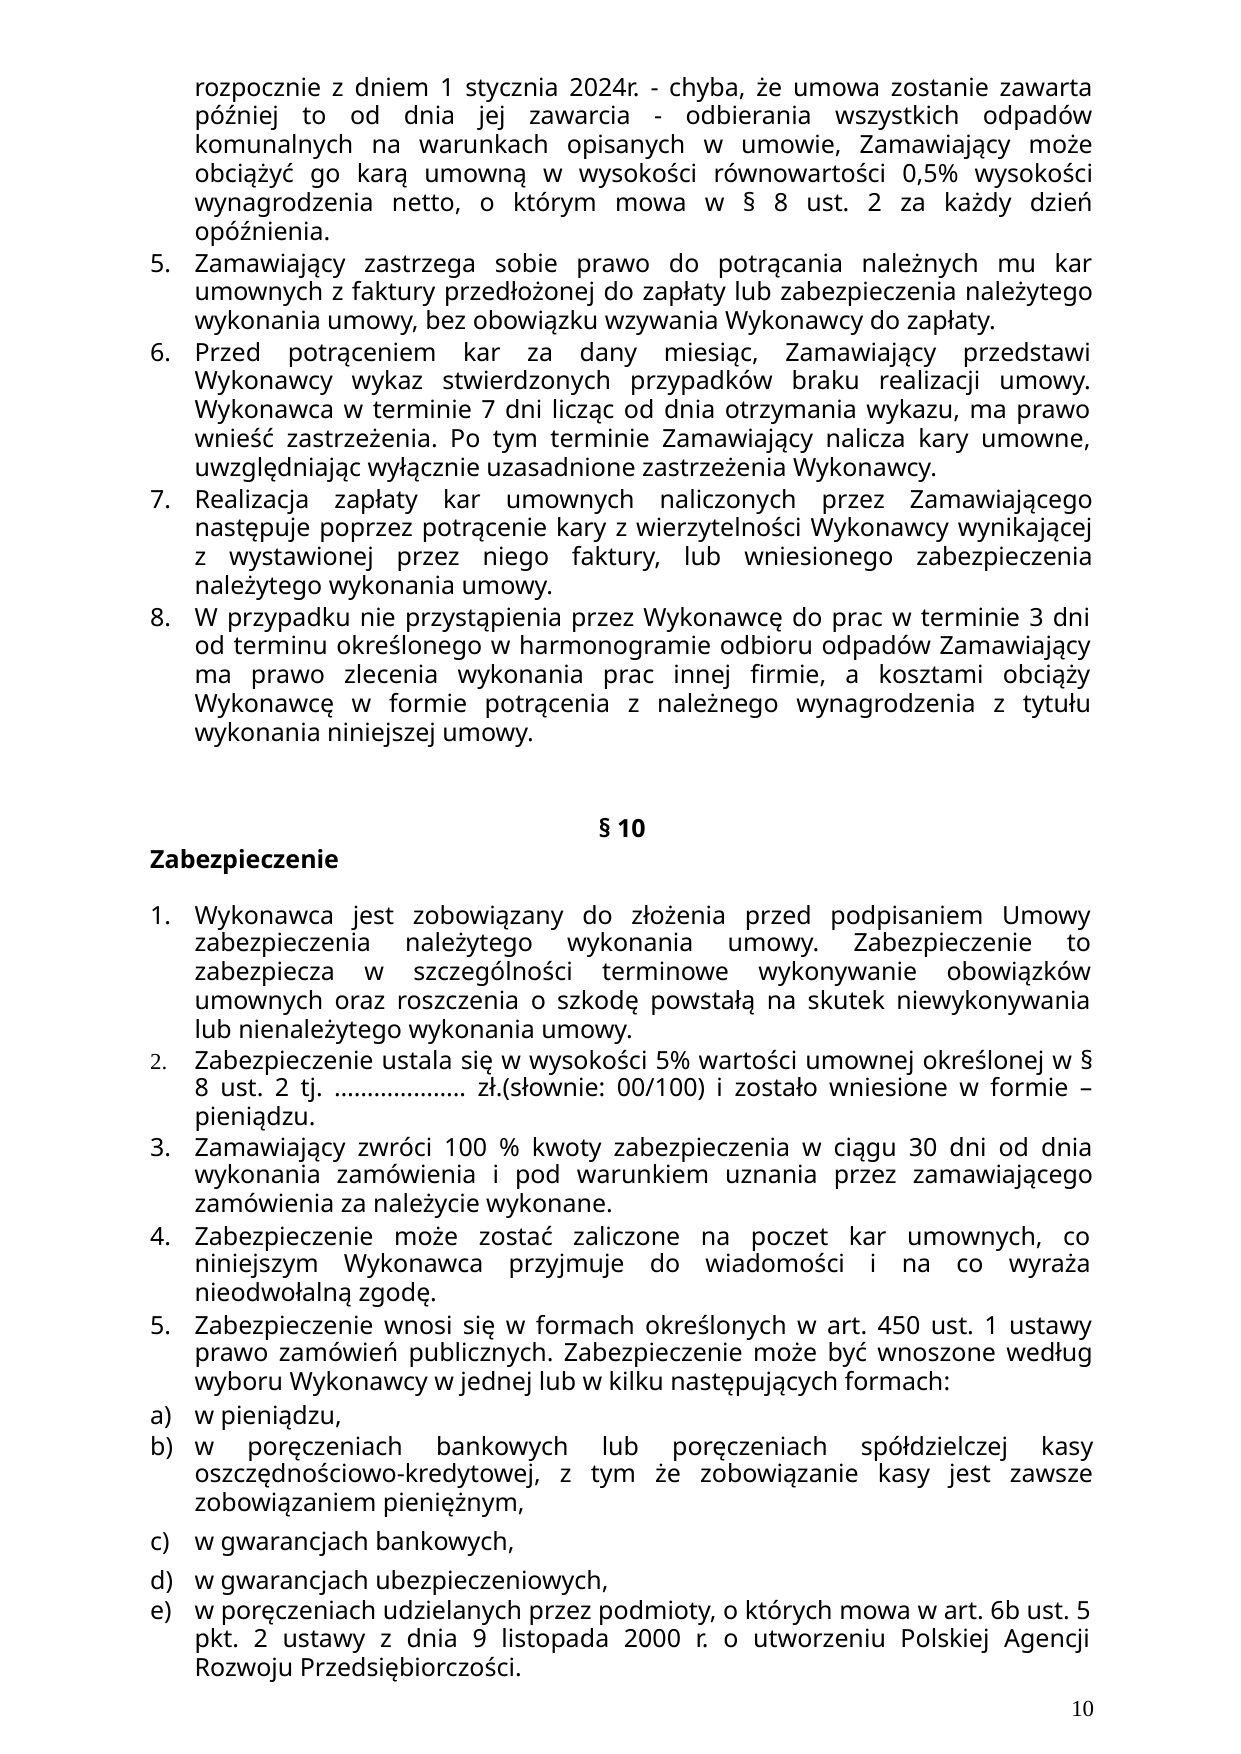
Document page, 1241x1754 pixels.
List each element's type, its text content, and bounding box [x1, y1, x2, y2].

list rozpocznie z dniem 1 stycznia 2024r. - chyba, że umowa zostanie zawarta później to od dnia jej zawarcia - odbierania wszystkich odpadów komunalnych na warunkach opisanych w umowie, Zamawiający może obciążyć go karą umowną w wysokości równowartości 0,5% wysokości wynagrodzenia netto, o którym mowa w § 8 ust. 2 za każdy dzień opóźnienia. [150, 74, 1094, 247]
list w pieniądzu, [150, 1398, 1094, 1432]
list w poręczeniach bankowych lub poręczeniach spółdzielczej kasy oszczędnościowo-kredytowej, z tym że zobowiązanie kasy jest zawsze zobowiązaniem pieniężnym, [150, 1432, 1094, 1519]
list Zabezpieczenie ustala się w wysokości 5% wartości umownej określonej w § 8 ust. 2 tj. ……………….. zł.(słownie: 00/100) i zostało wniesione w formie – pieniądzu. [150, 1046, 1094, 1133]
list W przypadku nie przystąpienia przez Wykonawcę do prac w terminie 3 dni od terminu określonego w harmonogramie odbioru odpadów Zamawiający ma prawo zlecenia wykonania prac innej firmie, a kosztami obciąży Wykonawcę w formie potrącenia z należnego wynagrodzenia z tytułu wykonania niniejszej umowy. [150, 603, 1092, 748]
list Zabezpieczenie wnosi się w formach określonych w art. 450 ust. 1 ustawy prawo zamówień publicznych. Zabezpieczenie może być wnoszone według wyboru Wykonawcy w jednej lub w kilku następujących formach: [150, 1311, 1094, 1398]
list Zamawiający zwróci 100 % kwoty zabezpieczenia w ciągu 30 dni od dnia wykonania zamówienia i pod warunkiem uznania przez zamawiającego zamówienia za należycie wykonane. [150, 1133, 1094, 1220]
text § 10 [150, 811, 1094, 845]
list Wykonawca jest zobowiązany do złożenia przed podpisaniem Umowy zabezpieczenia należytego wykonania umowy. Zabezpieczenie to zabezpiecza w szczególności terminowe wykonywanie obowiązków umownych oraz roszczenia o szkodę powstałą na skutek niewykonywania lub nienależytego wykonania umowy. [150, 901, 1092, 1046]
list w poręczeniach udzielanych przez podmioty, o których mowa w art. 6b ust. 5 pkt. 2 ustawy z dnia 9 listopada 2000 r. o utworzeniu Polskiej Agencji Rozwoju Przedsiębiorczości. [150, 1597, 1092, 1683]
list w gwarancjach ubezpieczeniowych, [150, 1562, 1094, 1597]
text Zabezpieczenie [150, 845, 1094, 874]
list Realizacja zapłaty kar umownych naliczonych przez Zamawiającego następuje poprzez potrącenie kary z wierzytelności Wykonawcy wynikającej z wystawionej przez niego faktury, lub wniesionego zabezpieczenia należytego wykonania umowy. [150, 486, 1094, 601]
list Przed potrąceniem kar za dany miesiąc, Zamawiający przedstawi Wykonawcy wykaz stwierdzonych przypadków braku realizacji umowy. Wykonawca w terminie 7 dni licząc od dnia otrzymania wykazu, ma prawo wnieść zastrzeżenia. Po tym terminie Zamawiający nalicza kary umowne, uwzględniając wyłącznie uzasadnione zastrzeżenia Wykonawcy. [150, 339, 1092, 483]
list w gwarancjach bankowych, [150, 1524, 1094, 1558]
list Zamawiający zastrzega sobie prawo do potrącania należnych mu kar umownych z faktury przedłożonej do zapłaty lub zabezpieczenia należytego wykonania umowy, bez obowiązku wzywania Wykonawcy do zapłaty. [150, 250, 1094, 337]
list Zabezpieczenie może zostać zaliczone na poczet kar umownych, co niniejszym Wykonawca przyjmuje do wiadomości i na co wyraża nieodwołalną zgodę. [150, 1222, 1092, 1309]
